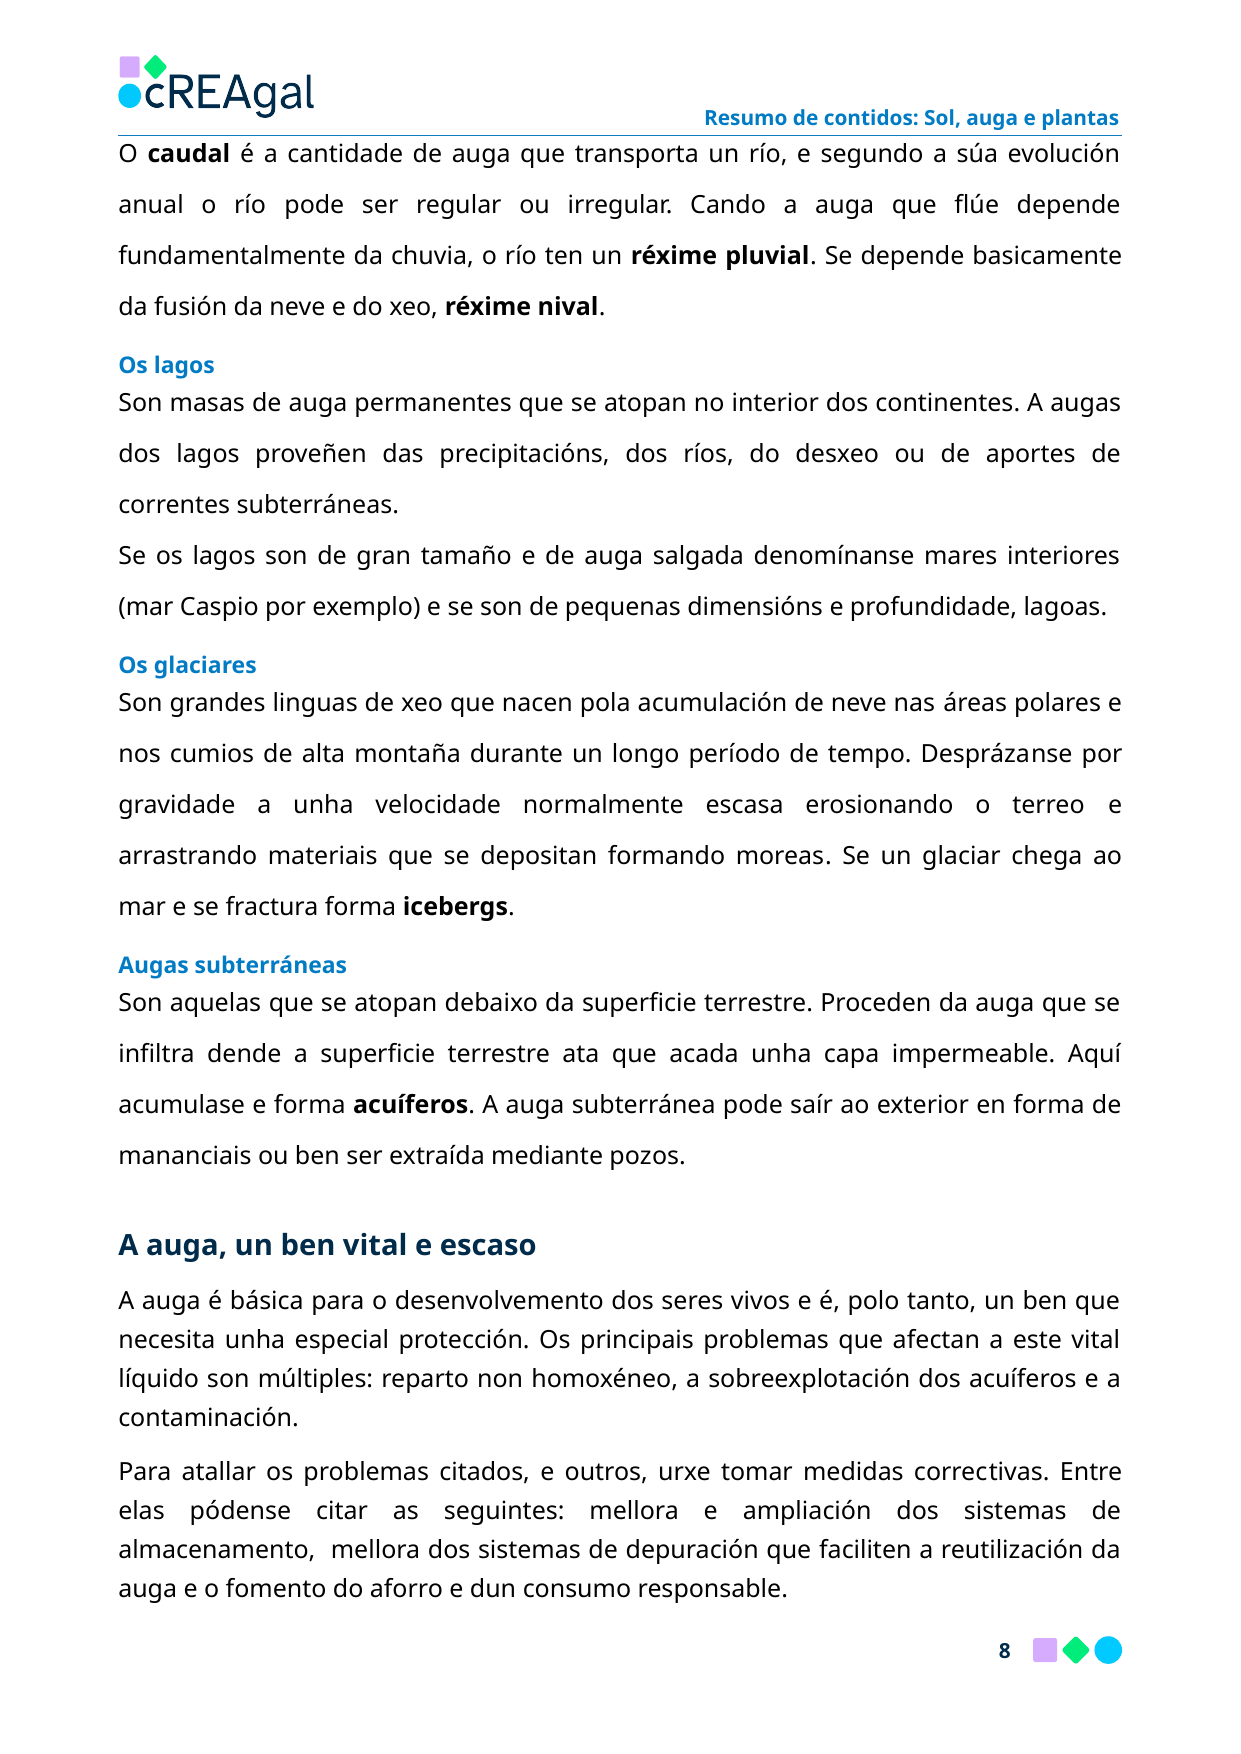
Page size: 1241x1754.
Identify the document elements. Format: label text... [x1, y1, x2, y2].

text A auga é básica para o desenvolvemento dos seres vivos e é, polo tanto, un ben que necesita unha especial protección. Os principais problemas que afectan a este vital líquido son múltiples: reparto non homoxéneo, a sobreexplotación dos acuíferos e a contaminación. [118, 1282, 1122, 1434]
subtitle Os glaciares [118, 649, 1122, 680]
text Son grandes linguas de xeo que nacen pola acumulación de neve nas áreas polares e nos cumios de alta montaña durante un longo período de tempo. Desprázanse por gravidade a unha velocidade normalmente escasa erosionando o terreo e arrastrando materiais que se depositan formando moreas. Se un glaciar chega ao mar e se fractura forma icebergs. [118, 685, 1122, 923]
text Para atallar os problemas citados, e outros, urxe tomar medidas correctivas. Entre elas pódense citar as seguintes: mellora e ampliación dos sistemas de almacenamento, mellora dos sistemas de depuración que faciliten a reutilización da auga e o fomento do aforro e dun consumo responsable. [118, 1453, 1122, 1605]
text Se os lagos son de gran tamaño e de auga salgada denomínanse mares interiores (mar Caspio por exemplo) e se son de pequenas dimensións e profundidade, lagoas. [118, 538, 1122, 623]
subtitle A auga, un ben vital e escaso [118, 1224, 1122, 1264]
text O caudal é a cantidade de auga que transporta un río, e segundo a súa evolución anual o río pode ser regular ou irregular. Cando a auga que flúe depende fundamentalmente da chuvia, o río ten un réxime pluvial. Se depende basicamente da fusión da neve e do xeo, réxime nival. [118, 136, 1122, 323]
text Son masas de auga permanentes que se atopan no interior dos continentes. A augas dos lagos proveñen das precipitacións, dos ríos, do desxeo ou de aportes de correntes subterráneas. [118, 385, 1122, 521]
picture [118, 55, 314, 118]
subtitle Os lagos [118, 349, 1122, 380]
subtitle Augas subterráneas [118, 949, 1122, 980]
text Son aquelas que se atopan debaixo da superficie terrestre. Proceden da auga que se infiltra dende a superficie terrestre ata que acada unha capa impermeable. Aquí acumulase e forma acuíferos. A auga subterránea pode saír ao exterior en forma de mananciais ou ben ser extraída mediante pozos. [118, 985, 1122, 1172]
